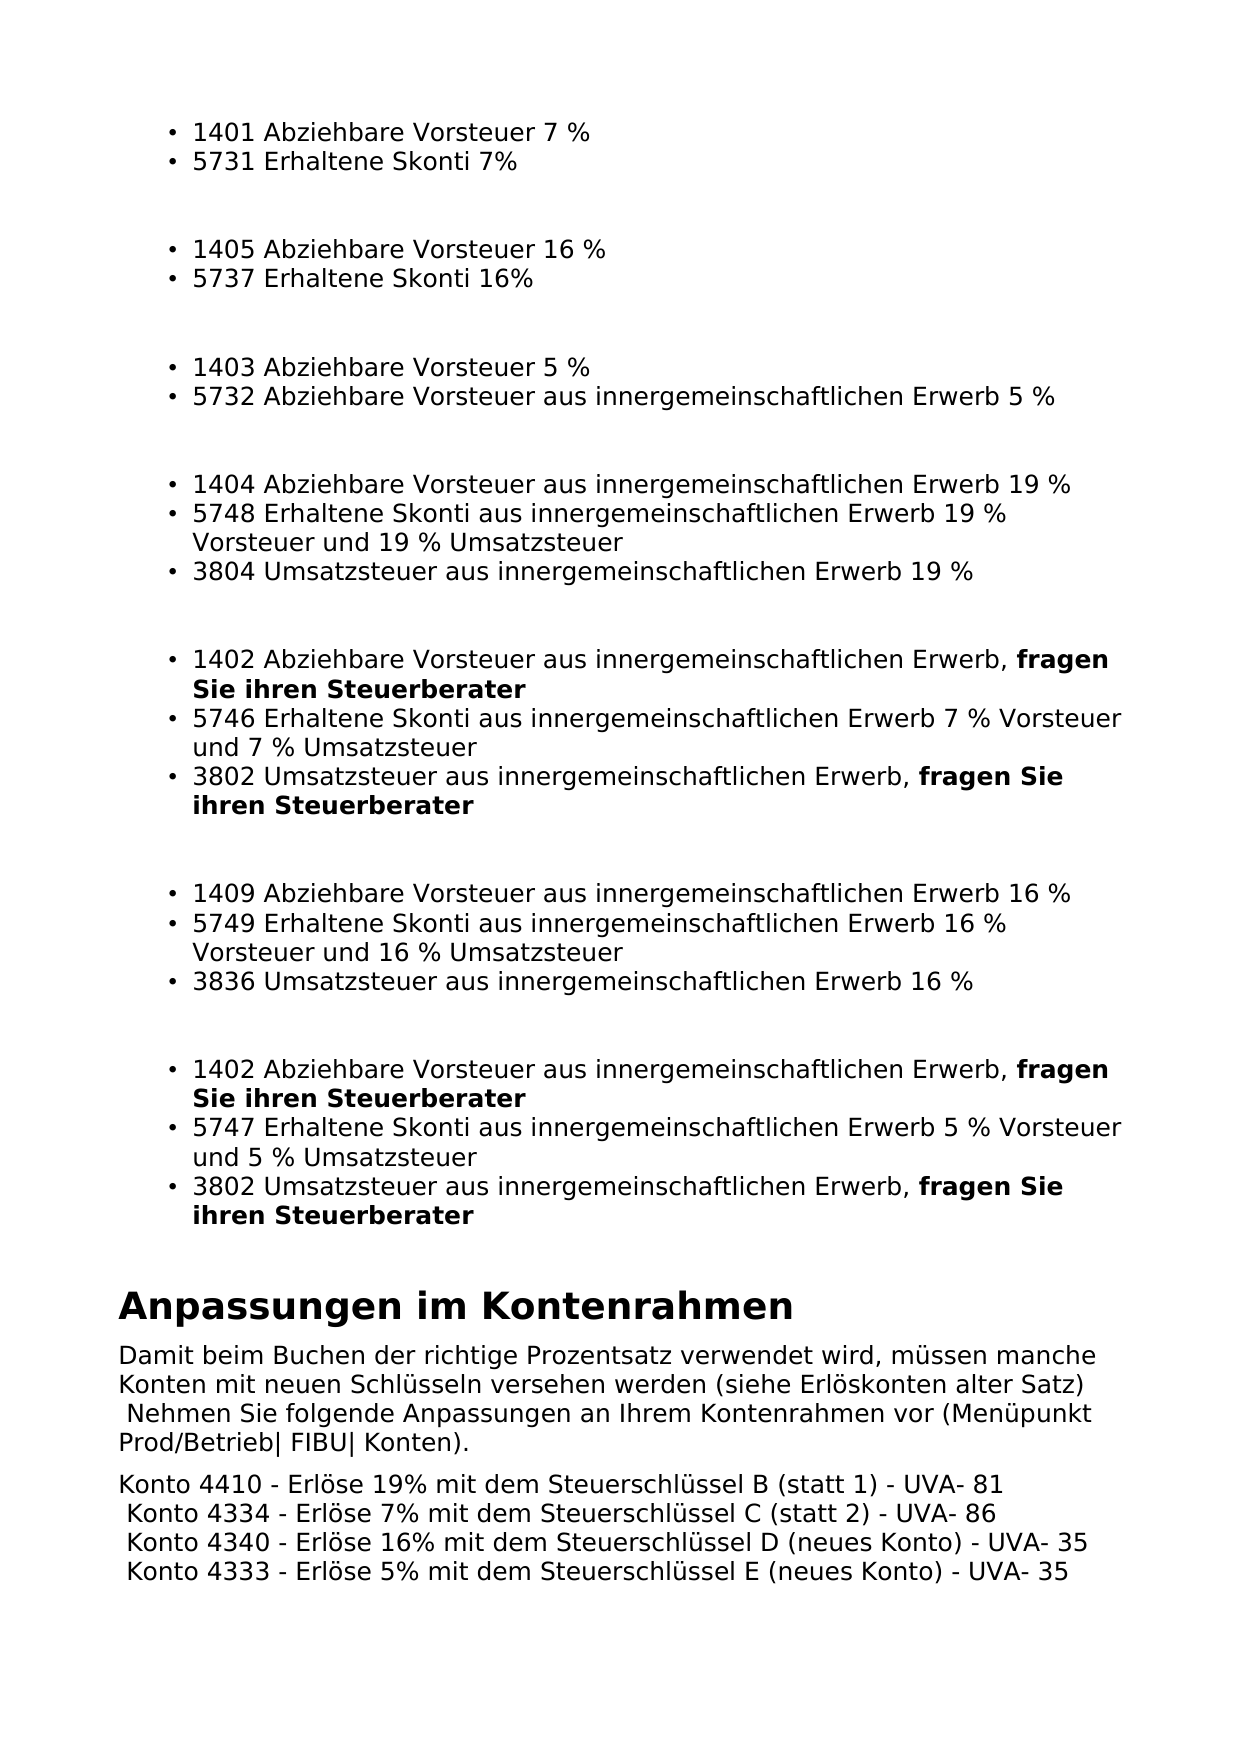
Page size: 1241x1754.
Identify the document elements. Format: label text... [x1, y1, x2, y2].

text Damit beim Buchen der richtige Prozentsatz verwendet wird, müssen manche Konten mit neuen Schlüsseln versehen werden (siehe Erlöskonten alter Satz) Nehmen Sie folgende Anpassungen an Ihrem Kontenrahmen vor (Menüpunkt Prod/Betrieb| FIBU| Konten). [118, 1341, 1122, 1457]
list 1402 Abziehbare Vorsteuer aus innergemeinschaftlichen Erwerb, fragen Sie ihren Steuerberater [177, 646, 1122, 704]
list 3804 Umsatzsteuer aus innergemeinschaftlichen Erwerb 19 % [177, 557, 1122, 587]
list 5747 Erhaltene Skonti aus innergemeinschaftlichen Erwerb 5 % Vorsteuer und 5 % Umsatzsteuer [177, 1113, 1122, 1172]
list 5737 Erhaltene Skonti 16% [177, 264, 1122, 294]
text Konto 4410 - Erlöse 19% mit dem Steuerschlüssel B (statt 1) - UVA- 81 Konto 4334 - Erlöse 7% mit dem Steuerschlüssel C (statt 2) - UVA- 86 Konto 4340 - Erlöse 16% mit dem Steuerschlüssel D (neues Konto) - UVA- 35 Konto 4333 - Erlöse 5% mit dem Steuerschlüssel E (neues Konto) - UVA- 35 [118, 1470, 1122, 1616]
list 1405 Abziehbare Vorsteuer 16 % [177, 235, 1122, 264]
list 5732 Abziehbare Vorsteuer aus innergemeinschaftlichen Erwerb 5 % [177, 382, 1122, 411]
list 1402 Abziehbare Vorsteuer aus innergemeinschaftlichen Erwerb, fragen Sie ihren Steuerberater [177, 1055, 1122, 1113]
list 1404 Abziehbare Vorsteuer aus innergemeinschaftlichen Erwerb 19 % [177, 470, 1122, 499]
list 5749 Erhaltene Skonti aus innergemeinschaftlichen Erwerb 16 % Vorsteuer und 16 % Umsatzsteuer [177, 909, 1122, 967]
list 1403 Abziehbare Vorsteuer 5 % [177, 353, 1122, 382]
list 1401 Abziehbare Vorsteuer 7 % [177, 118, 1122, 147]
list 3802 Umsatzsteuer aus innergemeinschaftlichen Erwerb, fragen Sie ihren Steuerberater [177, 1172, 1122, 1230]
list 5746 Erhaltene Skonti aus innergemeinschaftlichen Erwerb 7 % Vorsteuer und 7 % Umsatzsteuer [177, 704, 1122, 762]
list 3802 Umsatzsteuer aus innergemeinschaftlichen Erwerb, fragen Sie ihren Steuerberater [177, 762, 1122, 821]
list 3836 Umsatzsteuer aus innergemeinschaftlichen Erwerb 16 % [177, 967, 1122, 996]
list 1409 Abziehbare Vorsteuer aus innergemeinschaftlichen Erwerb 16 % [177, 879, 1122, 909]
list 5748 Erhaltene Skonti aus innergemeinschaftlichen Erwerb 19 % Vorsteuer und 19 % Umsatzsteuer [177, 499, 1122, 557]
subtitle Anpassungen im Kontenrahmen [118, 1285, 1122, 1328]
list 5731 Erhaltene Skonti 7% [177, 147, 1122, 176]
